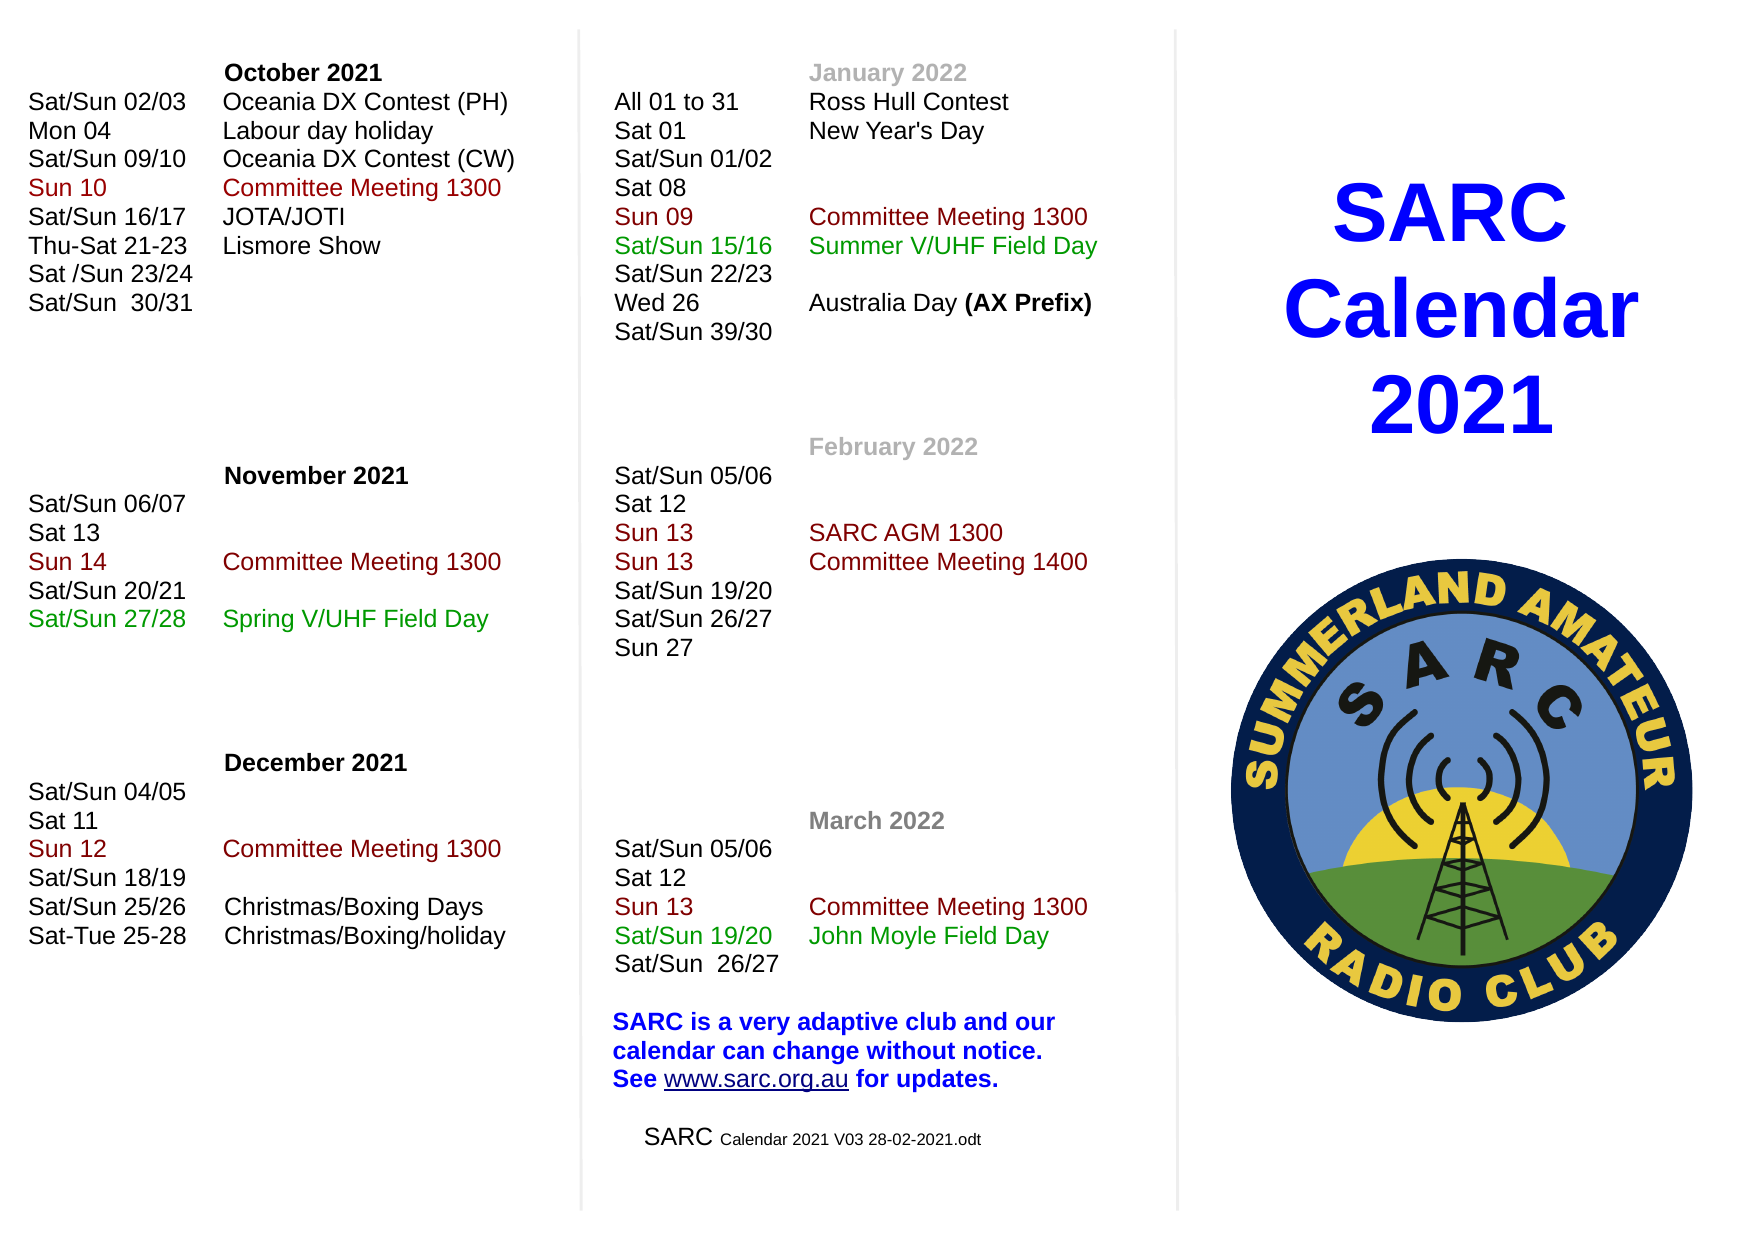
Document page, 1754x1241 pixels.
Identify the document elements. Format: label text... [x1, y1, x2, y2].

table_cell [1123, 346, 1140, 374]
table_cell [809, 777, 1123, 806]
table_cell [614, 777, 809, 806]
table_cell Australia Day (AX Prefix) [809, 288, 1123, 317]
table_cell [614, 748, 809, 777]
table_cell [538, 260, 555, 288]
table_cell [30, 691, 224, 719]
table_cell [538, 1007, 555, 1036]
table_cell [30, 748, 224, 777]
table_cell [224, 490, 538, 518]
table_cell [1123, 87, 1140, 116]
table_cell [224, 662, 538, 691]
table_cell [1123, 202, 1140, 231]
table_cell [538, 288, 555, 317]
table_cell [809, 403, 1123, 432]
table_cell Thu-Sat 21-23 [30, 231, 224, 259]
table_cell Sat/Sun 19/20 [614, 921, 809, 949]
table_cell [538, 835, 555, 863]
table_cell Mon 04 [30, 116, 224, 144]
table_cell Sat/Sun 30/31 [30, 288, 224, 317]
table_cell [1123, 777, 1140, 806]
table_cell [224, 1007, 538, 1036]
table_cell [1123, 432, 1140, 461]
table_cell Sat 12 [614, 863, 809, 892]
table_cell [809, 461, 1123, 489]
table_cell [809, 375, 1123, 403]
table_cell [224, 691, 538, 719]
table_cell Sat 01 [614, 116, 809, 144]
table_cell Sat/Sun 06/07 [30, 490, 224, 518]
table_cell Committee Meeting 1300 [809, 202, 1123, 231]
table_cell Sun 09 [614, 202, 809, 231]
table_cell [1123, 231, 1140, 259]
table_cell [538, 892, 555, 921]
text SARC Calendar 2021 V03 28-02-2021.odt [644, 1122, 1140, 1151]
table_cell Sat/Sun 26/27 [614, 605, 809, 633]
table_cell [538, 662, 555, 691]
table_cell Sat/Sun 25/26 [30, 892, 224, 921]
text SARC is a very adaptive club and our calendar can change without notice. See www.sarc.org.au for updates. [614, 1007, 1140, 1093]
table_cell [1123, 490, 1140, 518]
table_cell [809, 173, 1123, 202]
table_cell Sat 12 [614, 490, 809, 518]
table_cell Sun 10 [30, 173, 224, 202]
table_cell Sat/Sun 19/20 [614, 576, 809, 604]
table_header [538, 58, 555, 87]
table_cell [538, 605, 555, 633]
table_cell [224, 432, 538, 461]
text SARC [1199, 164, 1724, 259]
table_cell Sat/Sun 05/06 [614, 461, 809, 489]
table_cell [30, 662, 224, 691]
table_cell [224, 346, 538, 374]
table_cell [30, 720, 224, 748]
table_cell [809, 633, 1123, 662]
table_cell [30, 950, 224, 978]
table_cell [538, 978, 555, 1007]
table_cell [538, 145, 555, 173]
table_cell [809, 260, 1123, 288]
table_cell [538, 461, 555, 489]
table_cell [224, 288, 538, 317]
table_cell [538, 173, 555, 202]
table_cell February 2022 [809, 432, 1123, 461]
table_cell [30, 1007, 224, 1036]
table_cell Sun 27 [614, 633, 809, 662]
table_cell [809, 978, 1123, 1007]
table_cell [809, 605, 1123, 633]
table_cell [224, 260, 538, 288]
table_cell [1123, 691, 1140, 719]
table_cell Sat/Sun 20/21 [30, 576, 224, 604]
table_cell November 2021 [224, 461, 538, 489]
table_cell Sat/Sun 16/17 [30, 202, 224, 231]
table_cell Sat/Sun 18/19 [30, 863, 224, 892]
table_cell [614, 432, 809, 461]
table_cell Sat/Sun 22/23 [614, 260, 809, 288]
table_cell Spring V/UHF Field Day [224, 605, 538, 633]
table_cell [614, 346, 809, 374]
table_cell [538, 950, 555, 978]
table_cell [224, 978, 538, 1007]
table_cell [1123, 978, 1140, 1007]
table_cell [538, 777, 555, 806]
table_cell [538, 748, 555, 777]
table_cell Lismore Show [224, 231, 538, 259]
table_cell [614, 720, 809, 748]
table_cell Sat 13 [30, 518, 224, 547]
table_cell Sat/Sun 05/06 [614, 835, 809, 863]
table_cell [614, 978, 809, 1007]
table_cell [224, 375, 538, 403]
table_cell [1123, 662, 1140, 691]
table_cell [1123, 173, 1140, 202]
table_cell Committee Meeting 1400 [809, 547, 1123, 576]
table_cell [1123, 605, 1140, 633]
table_cell March 2022 [809, 806, 1123, 834]
table_cell [538, 691, 555, 719]
table_cell Sun 12 [30, 835, 224, 863]
table_cell All 01 to 31 [614, 87, 809, 116]
table_cell [1123, 633, 1140, 662]
table_cell [538, 346, 555, 374]
table_cell [1123, 547, 1140, 576]
table_cell [1123, 317, 1140, 346]
table_cell Sat 11 [30, 806, 224, 834]
table_cell [30, 978, 224, 1007]
table_header [30, 58, 224, 87]
table_cell Sat/Sun 04/05 [30, 777, 224, 806]
table_cell [538, 375, 555, 403]
table_cell [224, 518, 538, 547]
table_cell Committee Meeting 1300 [224, 547, 538, 576]
table_cell [538, 633, 555, 662]
table_cell SARC AGM 1300 [809, 518, 1123, 547]
table_cell Sun 13 [614, 892, 809, 921]
table_cell [809, 662, 1123, 691]
table_cell [809, 145, 1123, 173]
table_cell Sat 08 [614, 173, 809, 202]
table_cell Sat-Tue 25-28 [30, 921, 224, 949]
table_cell [809, 748, 1123, 777]
table_cell [538, 518, 555, 547]
table_cell Committee Meeting 1300 [224, 835, 538, 863]
table_cell Sat/Sun 39/30 [614, 317, 809, 346]
table_cell [30, 432, 224, 461]
table_cell [538, 576, 555, 604]
table_cell Christmas/Boxing/holiday [224, 921, 538, 949]
table_cell Ross Hull Contest [809, 87, 1123, 116]
table_cell [224, 317, 538, 346]
table_cell Sat/Sun 15/16 [614, 231, 809, 259]
table_cell [224, 576, 538, 604]
table_cell Sat /Sun 23/24 [30, 260, 224, 288]
table_header October 2021 [224, 58, 538, 87]
table_cell [538, 202, 555, 231]
table_cell [614, 806, 809, 834]
table_cell New Year's Day [809, 116, 1123, 144]
table_cell [809, 317, 1123, 346]
table_cell [1123, 288, 1140, 317]
table_cell [614, 662, 809, 691]
table_cell [1123, 375, 1140, 403]
table_cell Committee Meeting 1300 [224, 173, 538, 202]
table_cell Sat/Sun 09/10 [30, 145, 224, 173]
table_cell [614, 375, 809, 403]
table_cell [614, 691, 809, 719]
table_cell [538, 806, 555, 834]
table_cell [809, 576, 1123, 604]
table_cell [1123, 892, 1140, 921]
table_header [614, 58, 809, 87]
table_cell [1123, 720, 1140, 748]
table_cell [538, 403, 555, 432]
table_cell [1123, 518, 1140, 547]
table_cell [809, 835, 1123, 863]
table_cell [1123, 806, 1140, 834]
table_cell [538, 116, 555, 144]
table_cell [538, 432, 555, 461]
table_cell [809, 346, 1123, 374]
table_cell [809, 863, 1123, 892]
table_cell [224, 950, 538, 978]
table_cell [224, 863, 538, 892]
table_cell John Moyle Field Day [809, 921, 1123, 949]
table_cell [1123, 576, 1140, 604]
table_cell [224, 720, 538, 748]
table_cell [224, 806, 538, 834]
table_cell Oceania DX Contest (PH) [224, 87, 538, 116]
table_cell Christmas/Boxing Days [224, 892, 538, 921]
table_cell Summer V/UHF Field Day [809, 231, 1123, 259]
table_cell Oceania DX Contest (CW) [224, 145, 538, 173]
table_cell [538, 720, 555, 748]
table_cell [1123, 145, 1140, 173]
table_cell [1123, 260, 1140, 288]
table_cell [1123, 116, 1140, 144]
table_cell [809, 950, 1123, 978]
table_cell [538, 317, 555, 346]
table_cell Committee Meeting 1300 [809, 892, 1123, 921]
table_cell [30, 375, 224, 403]
table_cell [538, 87, 555, 116]
table_cell [30, 461, 224, 489]
table_cell [1123, 748, 1140, 777]
table_cell Sat/Sun 02/03 [30, 87, 224, 116]
table_cell [224, 777, 538, 806]
table_cell JOTA/JOTI [224, 202, 538, 231]
table_cell [538, 921, 555, 949]
table_cell [30, 403, 224, 432]
table_cell [1123, 863, 1140, 892]
table_cell [224, 403, 538, 432]
table_cell [538, 547, 555, 576]
table_cell [809, 490, 1123, 518]
table_cell [1123, 921, 1140, 949]
table_cell [538, 231, 555, 259]
table_cell Sat/Sun 01/02 [614, 145, 809, 173]
text Calendar 2021 [1199, 259, 1724, 451]
table_cell [1123, 835, 1140, 863]
table_header January 2022 [809, 58, 1123, 87]
table_cell Sat/Sun 27/28 [30, 605, 224, 633]
picture [1198, 525, 1725, 1057]
table_cell Sat/Sun 26/27 [614, 950, 809, 978]
table_cell Sun 13 [614, 547, 809, 576]
table_cell [1123, 403, 1140, 432]
table_cell [30, 346, 224, 374]
table_cell [614, 403, 809, 432]
table_cell Labour day holiday [224, 116, 538, 144]
table_cell [538, 863, 555, 892]
table_cell [30, 317, 224, 346]
table_cell [1123, 950, 1140, 978]
table_cell Wed 26 [614, 288, 809, 317]
table_cell Sun 14 [30, 547, 224, 576]
table_cell [1123, 461, 1140, 489]
table_cell [30, 633, 224, 662]
table_cell [224, 633, 538, 662]
table_cell [538, 490, 555, 518]
table_cell Sun 13 [614, 518, 809, 547]
table_cell [809, 691, 1123, 719]
table_cell December 2021 [224, 748, 538, 777]
table_cell [809, 720, 1123, 748]
table_header [1123, 58, 1140, 87]
